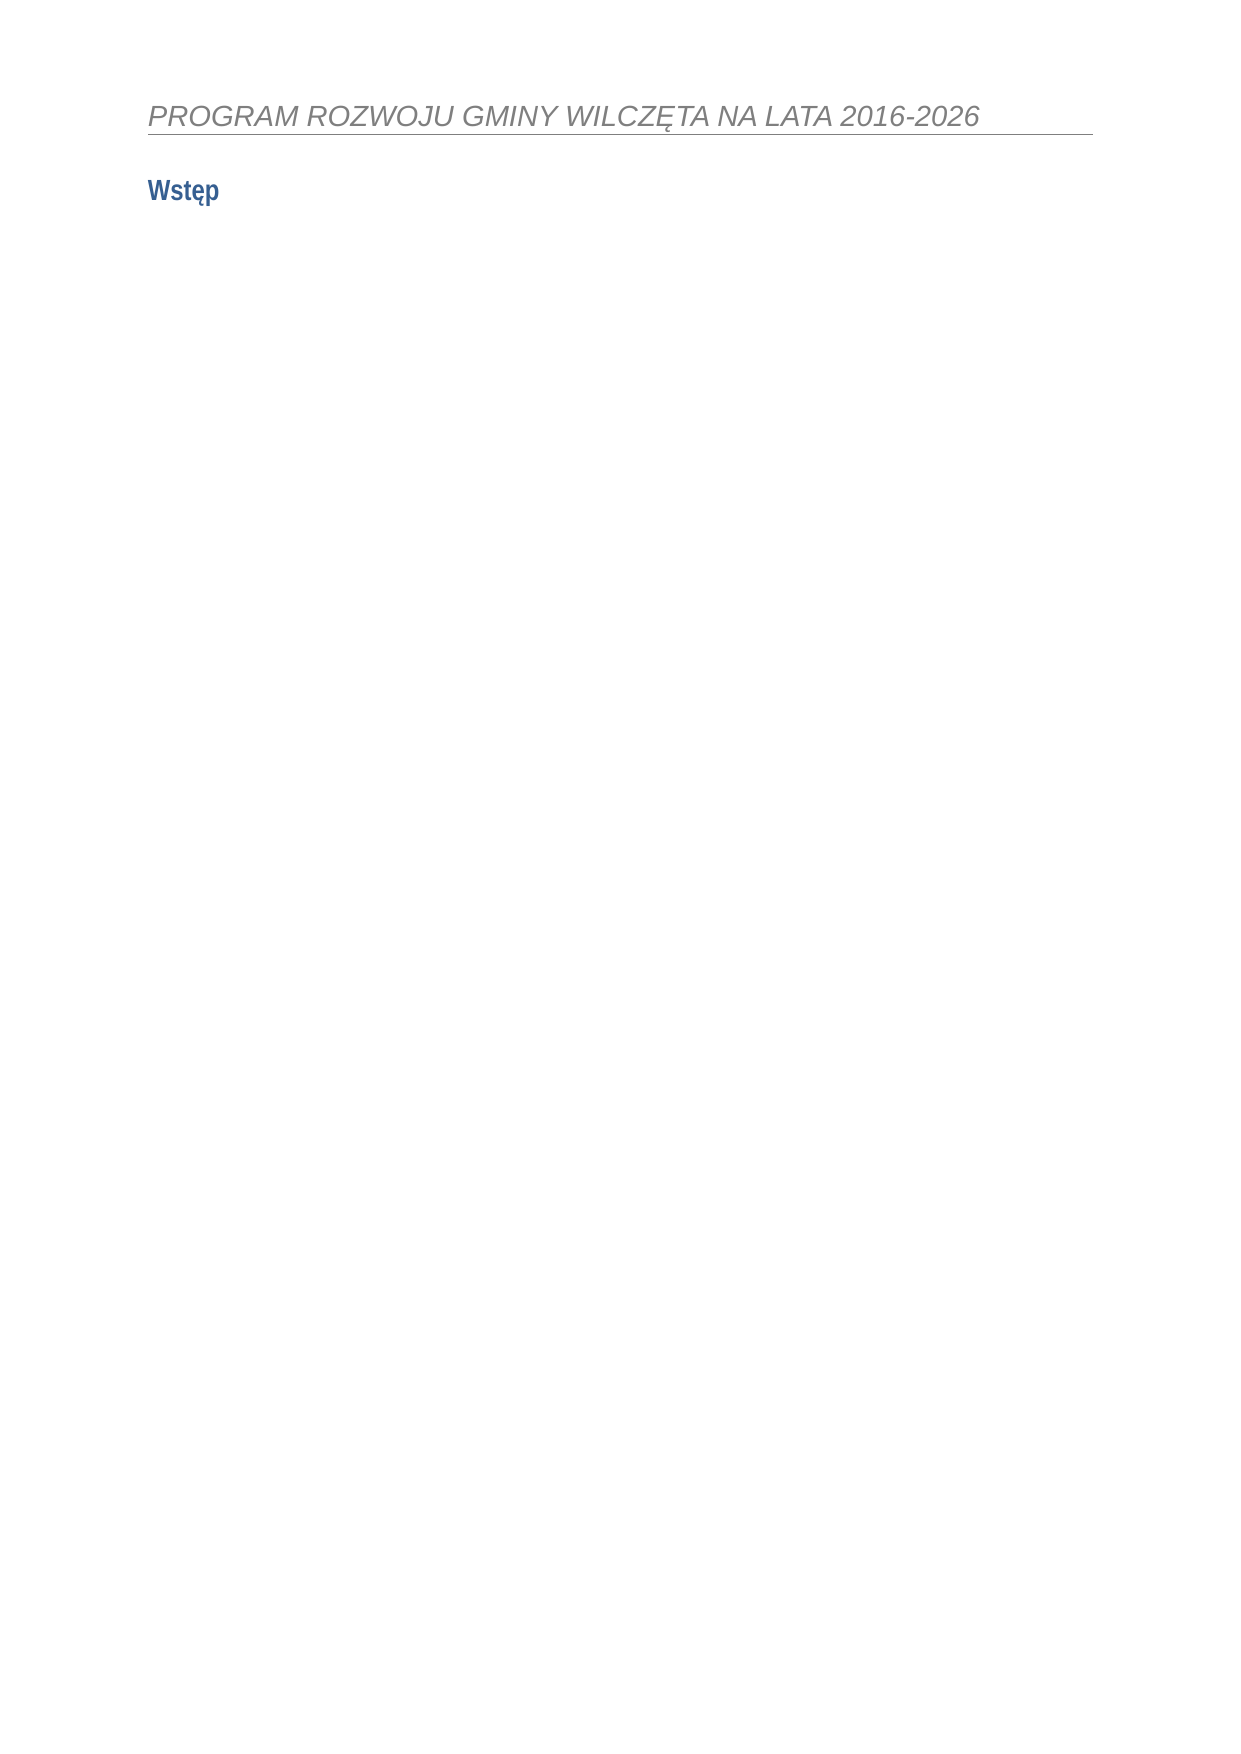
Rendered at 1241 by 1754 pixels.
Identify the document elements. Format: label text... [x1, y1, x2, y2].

subtitle Wstęp [148, 173, 1093, 206]
